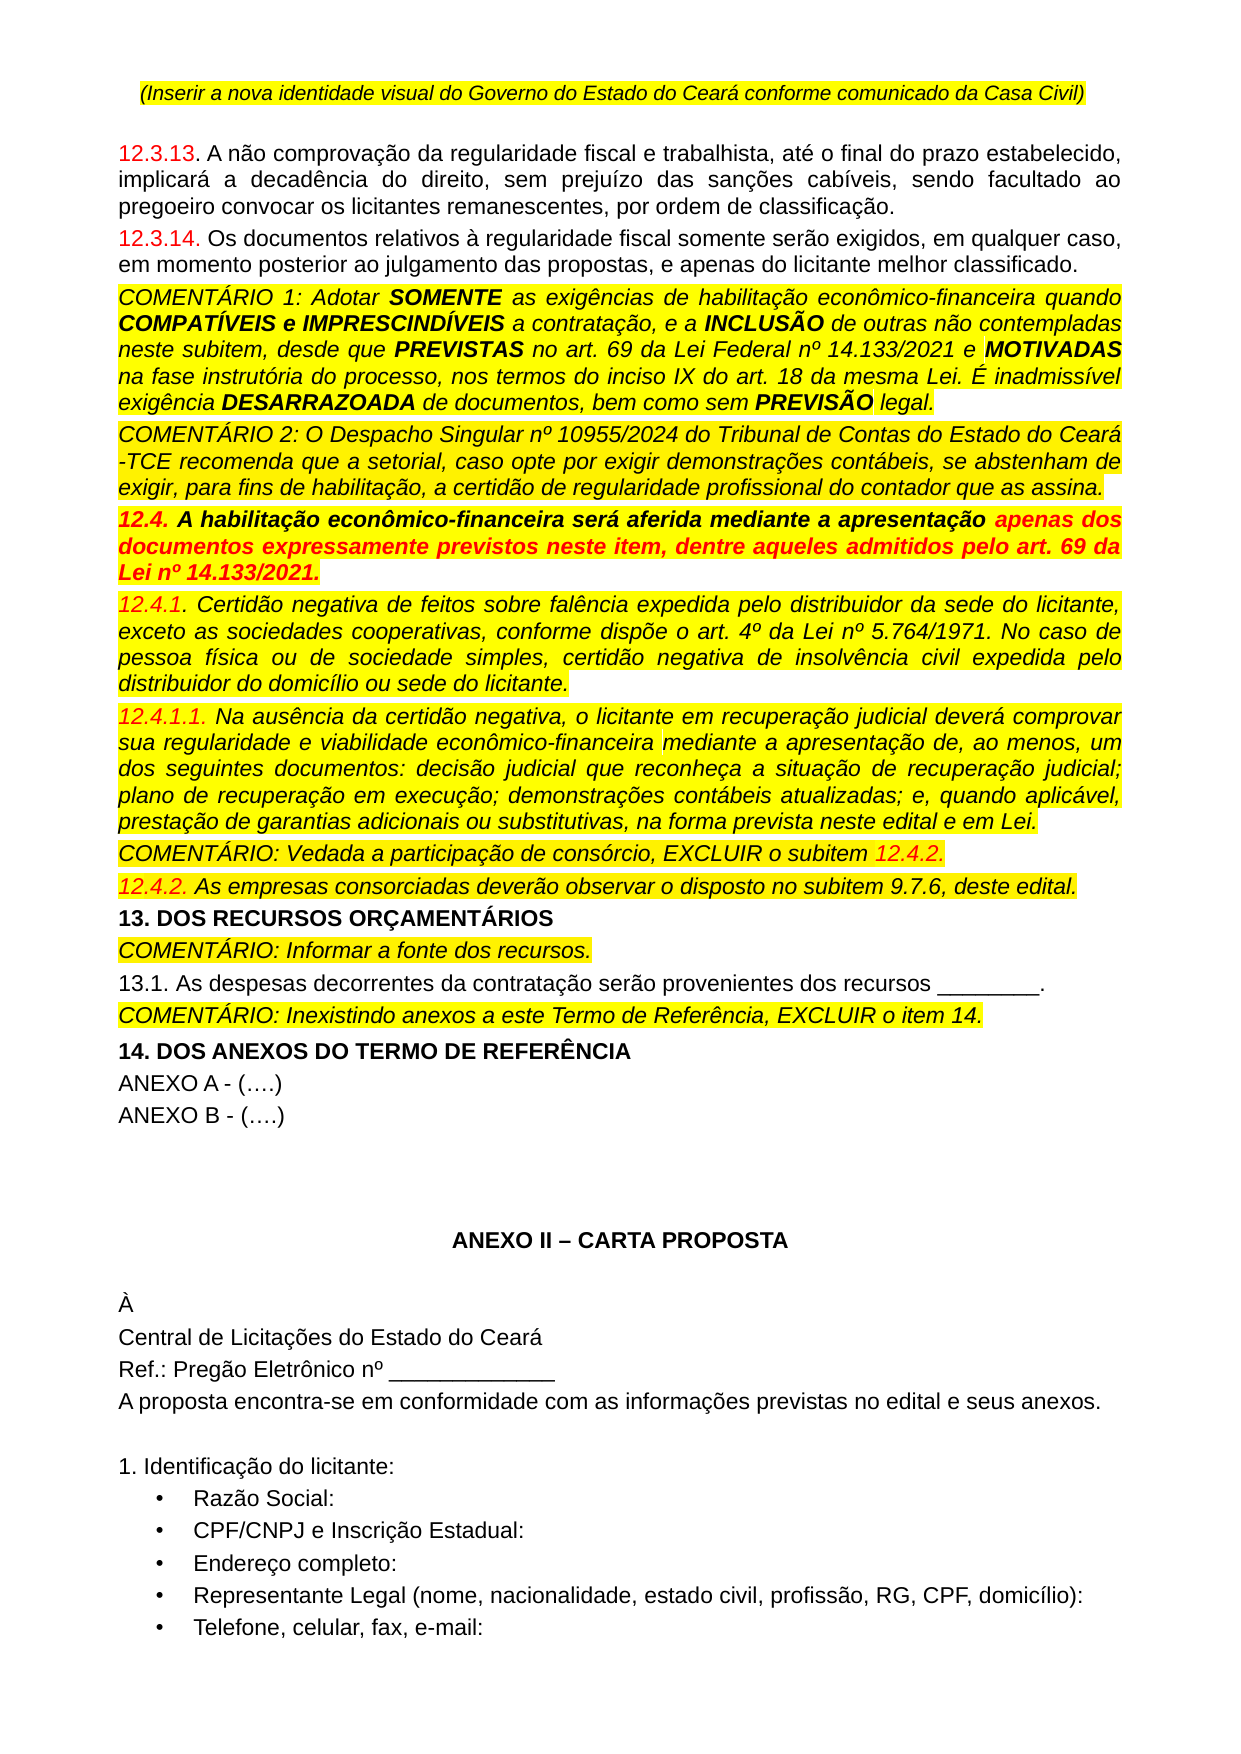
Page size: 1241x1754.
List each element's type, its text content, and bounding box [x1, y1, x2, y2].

text 12.3.13. A não comprovação da regularidade fiscal e trabalhista, até o final do prazo estabelecido, implicará a decadência do direito, sem prejuízo das sanções cabíveis, sendo facultado ao pregoeiro convocar os licitantes remanescentes, por ordem de classificação. [118, 140, 1122, 219]
text 13. DOS RECURSOS ORÇAMENTÁRIOS [118, 905, 1122, 931]
text 12.4.1.1. Na ausência da certidão negativa, o licitante em recuperação judicial deverá comprovar sua regularidade e viabilidade econômico-financeira mediante a apresentação de, ao menos, um dos seguintes documentos: decisão judicial que reconheça a situação de recuperação judicial; plano de recuperação em execução; demonstrações contábeis atualizadas; e, quando aplicável, prestação de garantias adicionais ou substitutivas, na forma prevista neste edital e em Lei. [118, 703, 1122, 834]
text A proposta encontra-se em conformidade com as informações previstas no edital e seus anexos. [118, 1388, 1122, 1415]
text COMENTÁRIO: Informar a fonte dos recursos. [118, 937, 1122, 963]
text COMENTÁRIO 2: O Despacho Singular nº 10955/2024 do Tribunal de Contas do Estado do Ceará -TCE recomenda que a setorial, caso opte por exigir demonstrações contábeis, se abstenham de exigir, para fins de habilitação, a certidão de regularidade profissional do contador que as assina. [118, 421, 1122, 500]
text ANEXO II – CARTA PROPOSTA [118, 1227, 1122, 1253]
text COMENTÁRIO: Inexistindo anexos a este Termo de Referência, EXCLUIR o item 14. [118, 1002, 1122, 1028]
list Endereço completo: [156, 1550, 1122, 1576]
list Razão Social: [156, 1485, 1122, 1512]
text Ref.: Pregão Eletrônico nº _____________ [118, 1356, 1122, 1382]
text Central de Licitações do Estado do Ceará [118, 1324, 1122, 1350]
list Representante Legal (nome, nacionalidade, estado civil, profissão, RG, CPF, domicílio): [156, 1582, 1122, 1608]
text ANEXO A - (….) [118, 1070, 1122, 1097]
list CPF/CNPJ e Inscrição Estadual: [156, 1517, 1122, 1544]
text 12.3.14. Os documentos relativos à regularidade fiscal somente serão exigidos, em qualquer caso, em momento posterior ao julgamento das propostas, e apenas do licitante melhor classificado. [118, 225, 1122, 278]
text 12.4.1. Certidão negativa de feitos sobre falência expedida pelo distribuidor da sede do licitante, exceto as sociedades cooperativas, conforme dispõe o art. 4º da Lei nº 5.764/1971. No caso de pessoa física ou de sociedade simples, certidão negativa de insolvência civil expedida pelo distribuidor do domicílio ou sede do licitante. [118, 591, 1122, 697]
text COMENTÁRIO: Vedada a participação de consórcio, EXCLUIR o subitem 12.4.2. [118, 840, 1122, 867]
text 12.4. A habilitação econômico-financeira será aferida mediante a apresentação apenas dos documentos expressamente previstos neste item, dentre aqueles admitidos pelo art. 69 da Lei nº 14.133/2021. [118, 506, 1122, 585]
list Telefone, celular, fax, e-mail: [156, 1614, 1122, 1641]
text 13.1. As despesas decorrentes da contratação serão provenientes dos recursos ________. [118, 969, 1122, 996]
text 1. Identificação do licitante: [118, 1453, 1122, 1479]
text À [118, 1291, 1122, 1318]
text 12.4.2. As empresas consorciadas deverão observar o disposto no subitem 9.7.6, deste edital. [118, 873, 1122, 899]
text COMENTÁRIO 1: Adotar SOMENTE as exigências de habilitação econômico-financeira quando COMPATÍVEIS e IMPRESCINDÍVEIS a contratação, e a INCLUSÃO de outras não contempladas neste subitem, desde que PREVISTAS no art. 69 da Lei Federal nº 14.133/2021 e MOTIVADAS na fase instrutória do processo, nos termos do inciso IX do art. 18 da mesma Lei. É inadmissível exigência DESARRAZOADA de documentos, bem como sem PREVISÃO legal. [118, 283, 1122, 415]
text 14. DOS ANEXOS DO TERMO DE REFERÊNCIA [118, 1038, 1122, 1064]
text ANEXO B - (….) [118, 1102, 1122, 1129]
